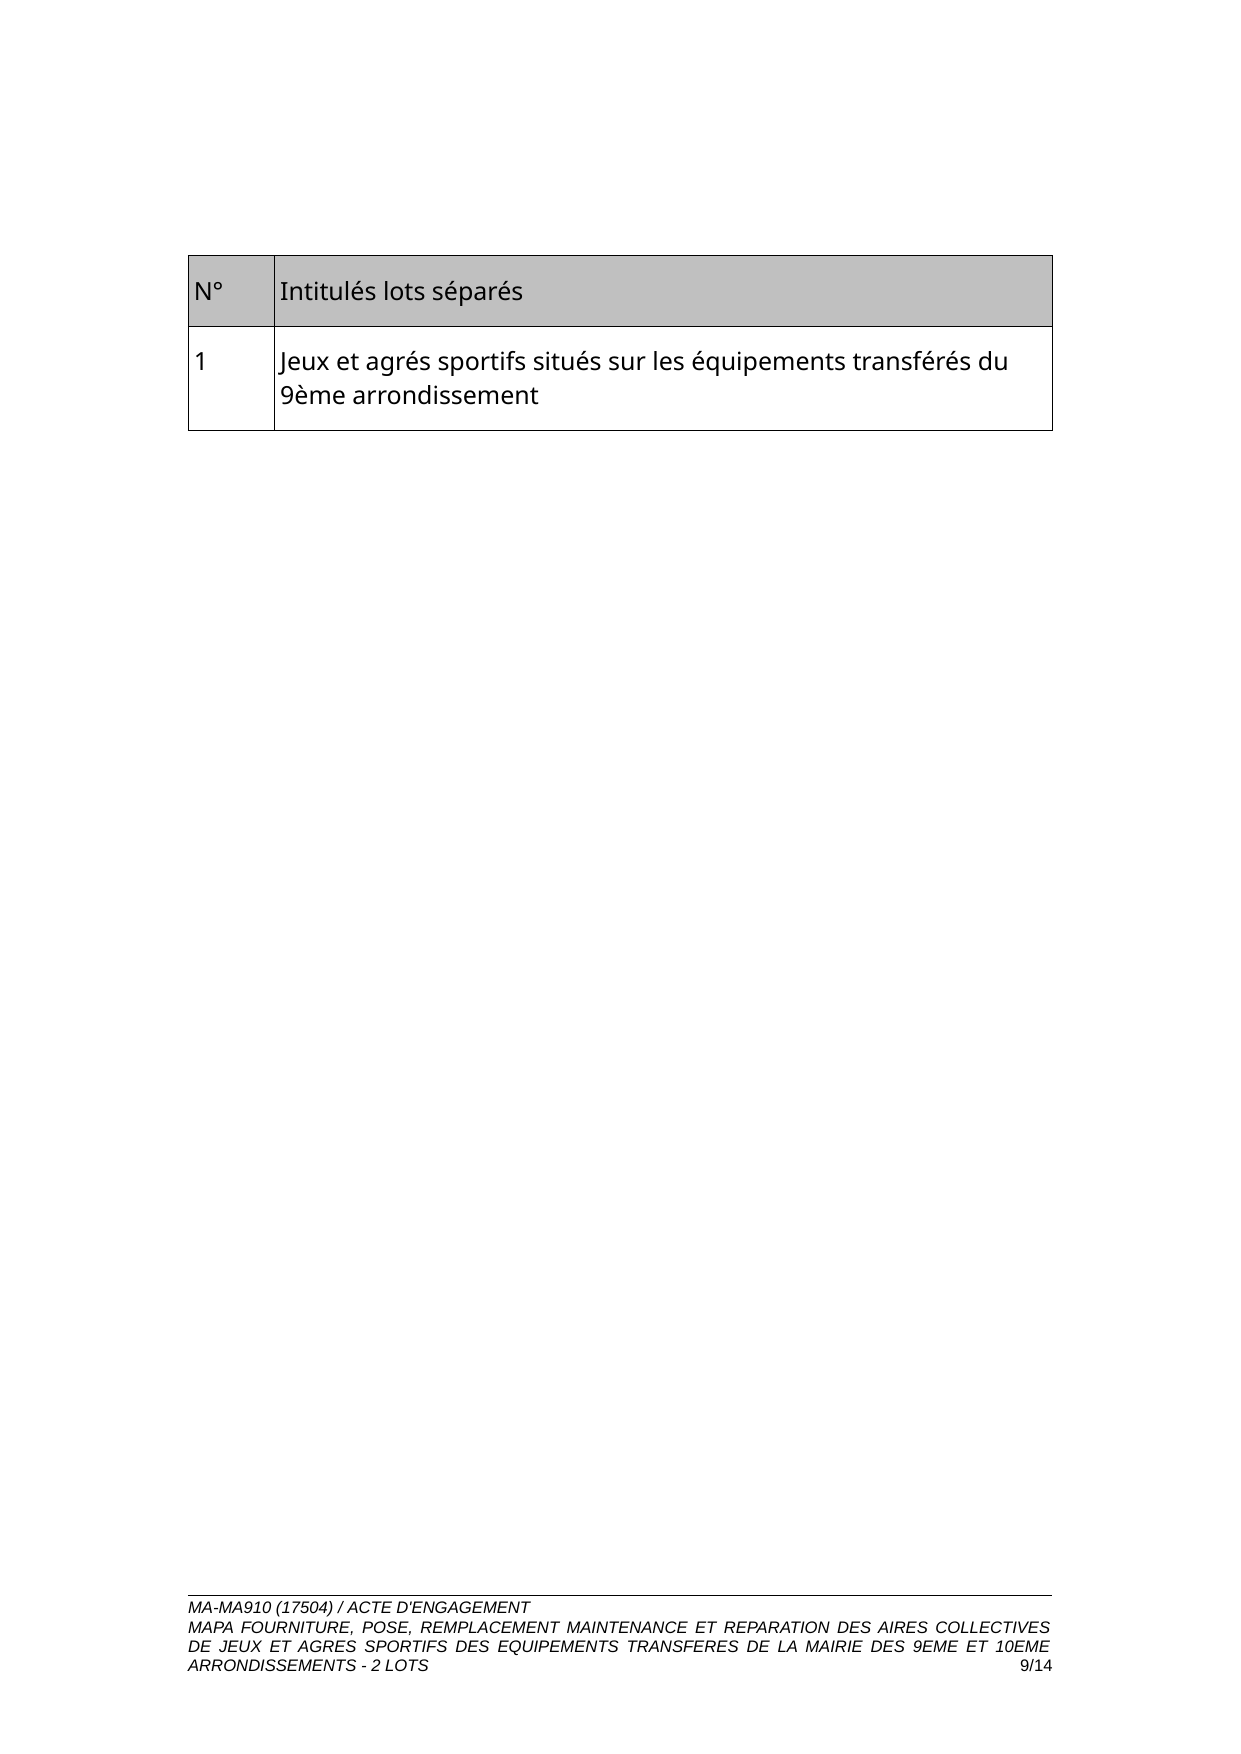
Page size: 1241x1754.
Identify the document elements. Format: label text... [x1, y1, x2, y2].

table_header Intitulés lots séparés [275, 256, 1052, 326]
table_cell Jeux et agrés sportifs situés sur les équipements transférés du 9ème arrondissement [275, 327, 1052, 430]
table_header N° [189, 256, 274, 326]
table_cell 1 [189, 327, 274, 430]
